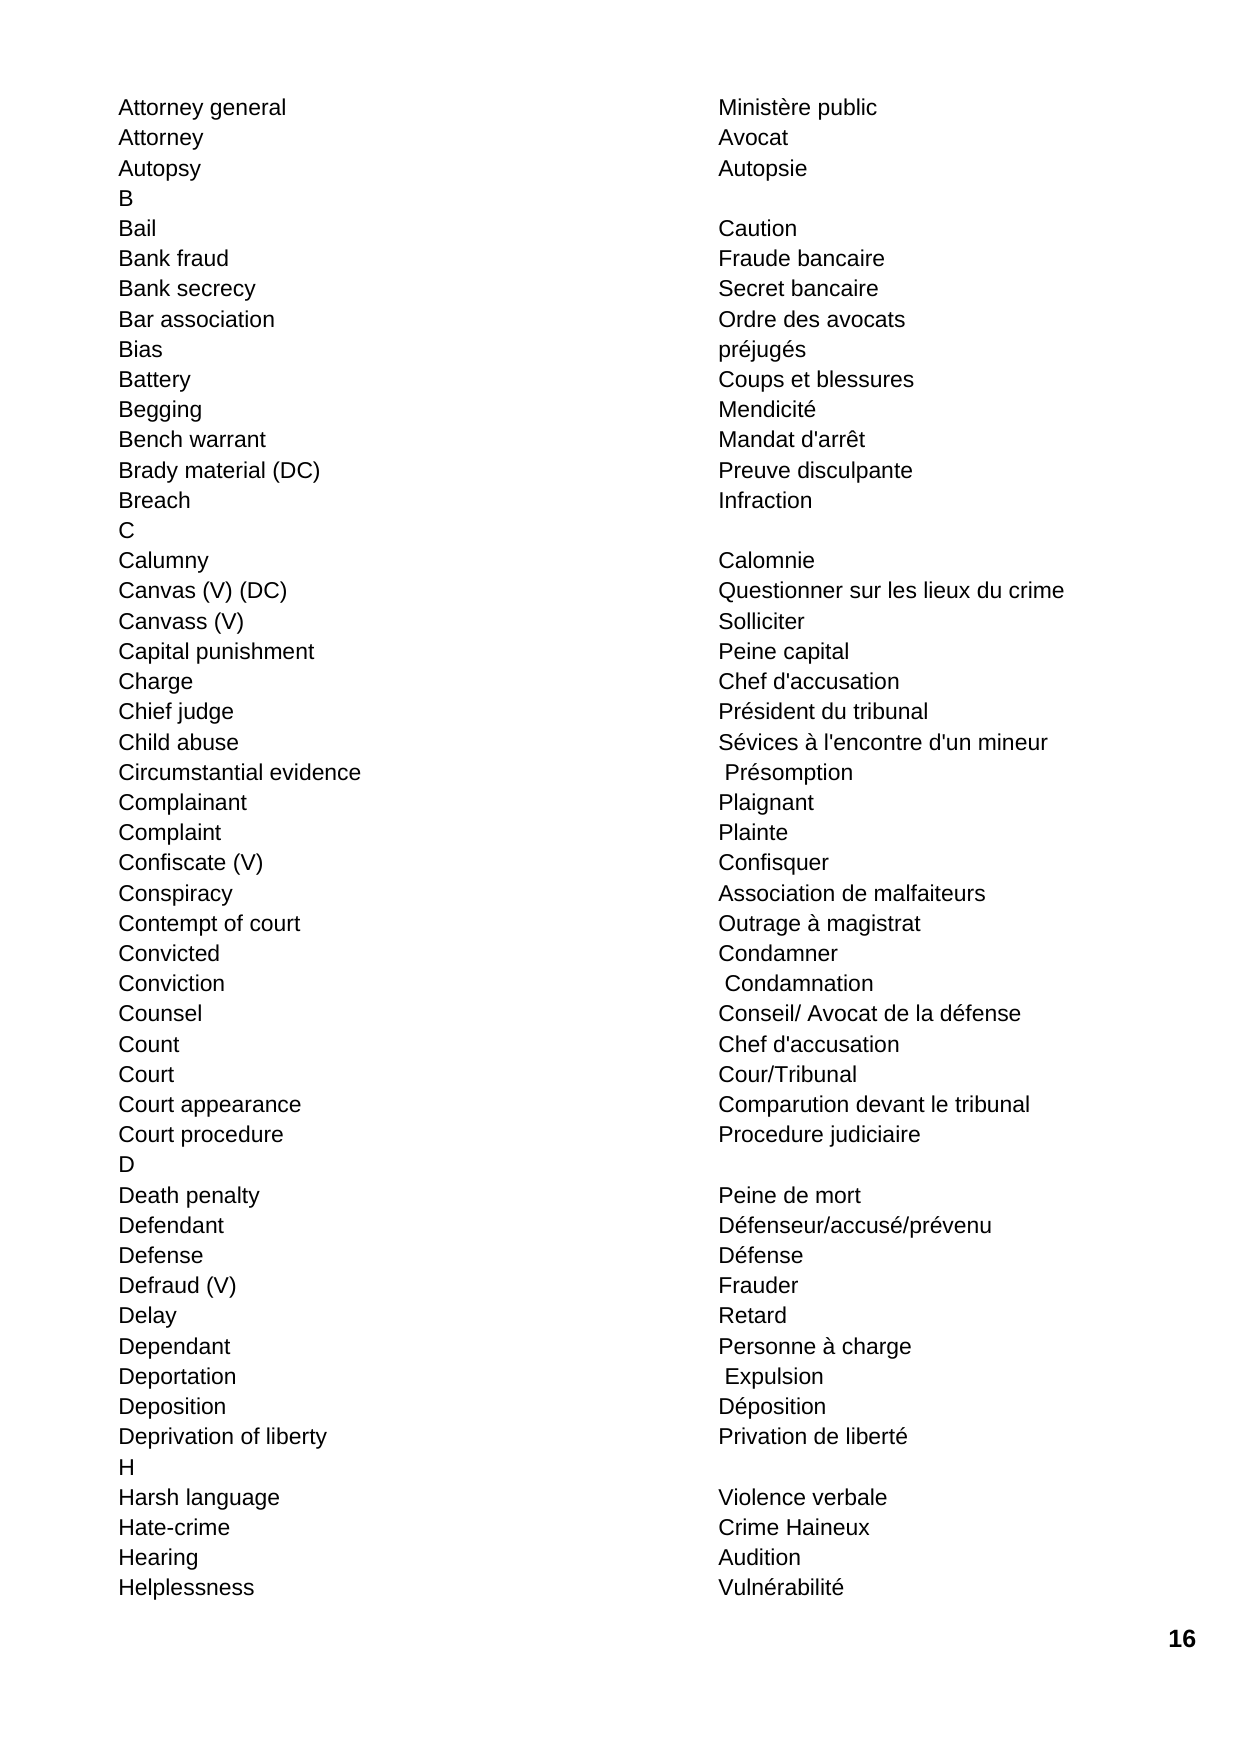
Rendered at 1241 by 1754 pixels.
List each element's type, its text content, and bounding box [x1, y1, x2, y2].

text Battery Coups et blessures [118, 366, 1211, 392]
text Begging Mendicité [118, 396, 1211, 423]
text Contempt of court Outrage à magistrat [118, 910, 1211, 936]
text Hearing Audition [118, 1544, 1211, 1571]
text Attorney general Ministère public [118, 94, 1211, 121]
text Complaint Plainte [118, 819, 1211, 846]
text Bank fraud Fraude bancaire [118, 245, 1211, 272]
text B [118, 185, 1211, 211]
text Confiscate (V) Confisquer [118, 849, 1211, 876]
text Count Chef d'accusation [118, 1031, 1211, 1057]
text Defraud (V) Frauder [118, 1272, 1211, 1299]
text Chief judge Président du tribunal [118, 698, 1211, 725]
text Charge Chef d'accusation [118, 668, 1211, 694]
text Bias préjugés [118, 336, 1211, 362]
text Autopsy Autopsie [118, 154, 1211, 181]
text Canvass (V) Solliciter [118, 608, 1211, 634]
text Court appearance Comparution devant le tribunal [118, 1091, 1211, 1117]
text Defense Défense [118, 1242, 1211, 1268]
text H [118, 1453, 1211, 1480]
text C [118, 517, 1211, 543]
text Hate-crime Crime Haineux [118, 1514, 1211, 1540]
text Child abuse Sévices à l'encontre d'un mineur [118, 728, 1211, 755]
text Breach Infraction [118, 487, 1211, 513]
text Calumny Calomnie [118, 547, 1211, 574]
text Court procedure Procedure judiciaire [118, 1121, 1211, 1148]
text Deposition Déposition [118, 1393, 1211, 1419]
text Attorney Avocat [118, 124, 1211, 151]
text Deportation Expulsion [118, 1363, 1211, 1389]
text Complainant Plaignant [118, 789, 1211, 815]
text Canvas (V) (DC) Questionner sur les lieux du crime [118, 577, 1211, 604]
text Bar association Ordre des avocats [118, 306, 1211, 332]
text Counsel Conseil/ Avocat de la défense [118, 1000, 1211, 1027]
text Delay Retard [118, 1302, 1211, 1329]
text Bank secrecy Secret bancaire [118, 275, 1211, 302]
text D [118, 1151, 1211, 1178]
text Bench warrant Mandat d'arrêt [118, 426, 1211, 453]
text Bail Caution [118, 215, 1211, 241]
text Conviction Condamnation [118, 970, 1211, 997]
text Capital punishment Peine capital [118, 638, 1211, 664]
text Death penalty Peine de mort [118, 1182, 1211, 1208]
text Dependant Personne à charge [118, 1333, 1211, 1359]
text Convicted Condamner [118, 940, 1211, 966]
text Brady material (DC) Preuve disculpante [118, 457, 1211, 483]
text Defendant Défenseur/accusé/prévenu [118, 1212, 1211, 1238]
text Court Cour/Tribunal [118, 1061, 1211, 1087]
text Harsh language Violence verbale [118, 1484, 1211, 1510]
text Deprivation of liberty Privation de liberté [118, 1423, 1211, 1450]
text Conspiracy Association de malfaiteurs [118, 879, 1211, 906]
text Circumstantial evidence Présomption [118, 759, 1211, 785]
text Helplessness Vulnérabilité [118, 1574, 1211, 1601]
